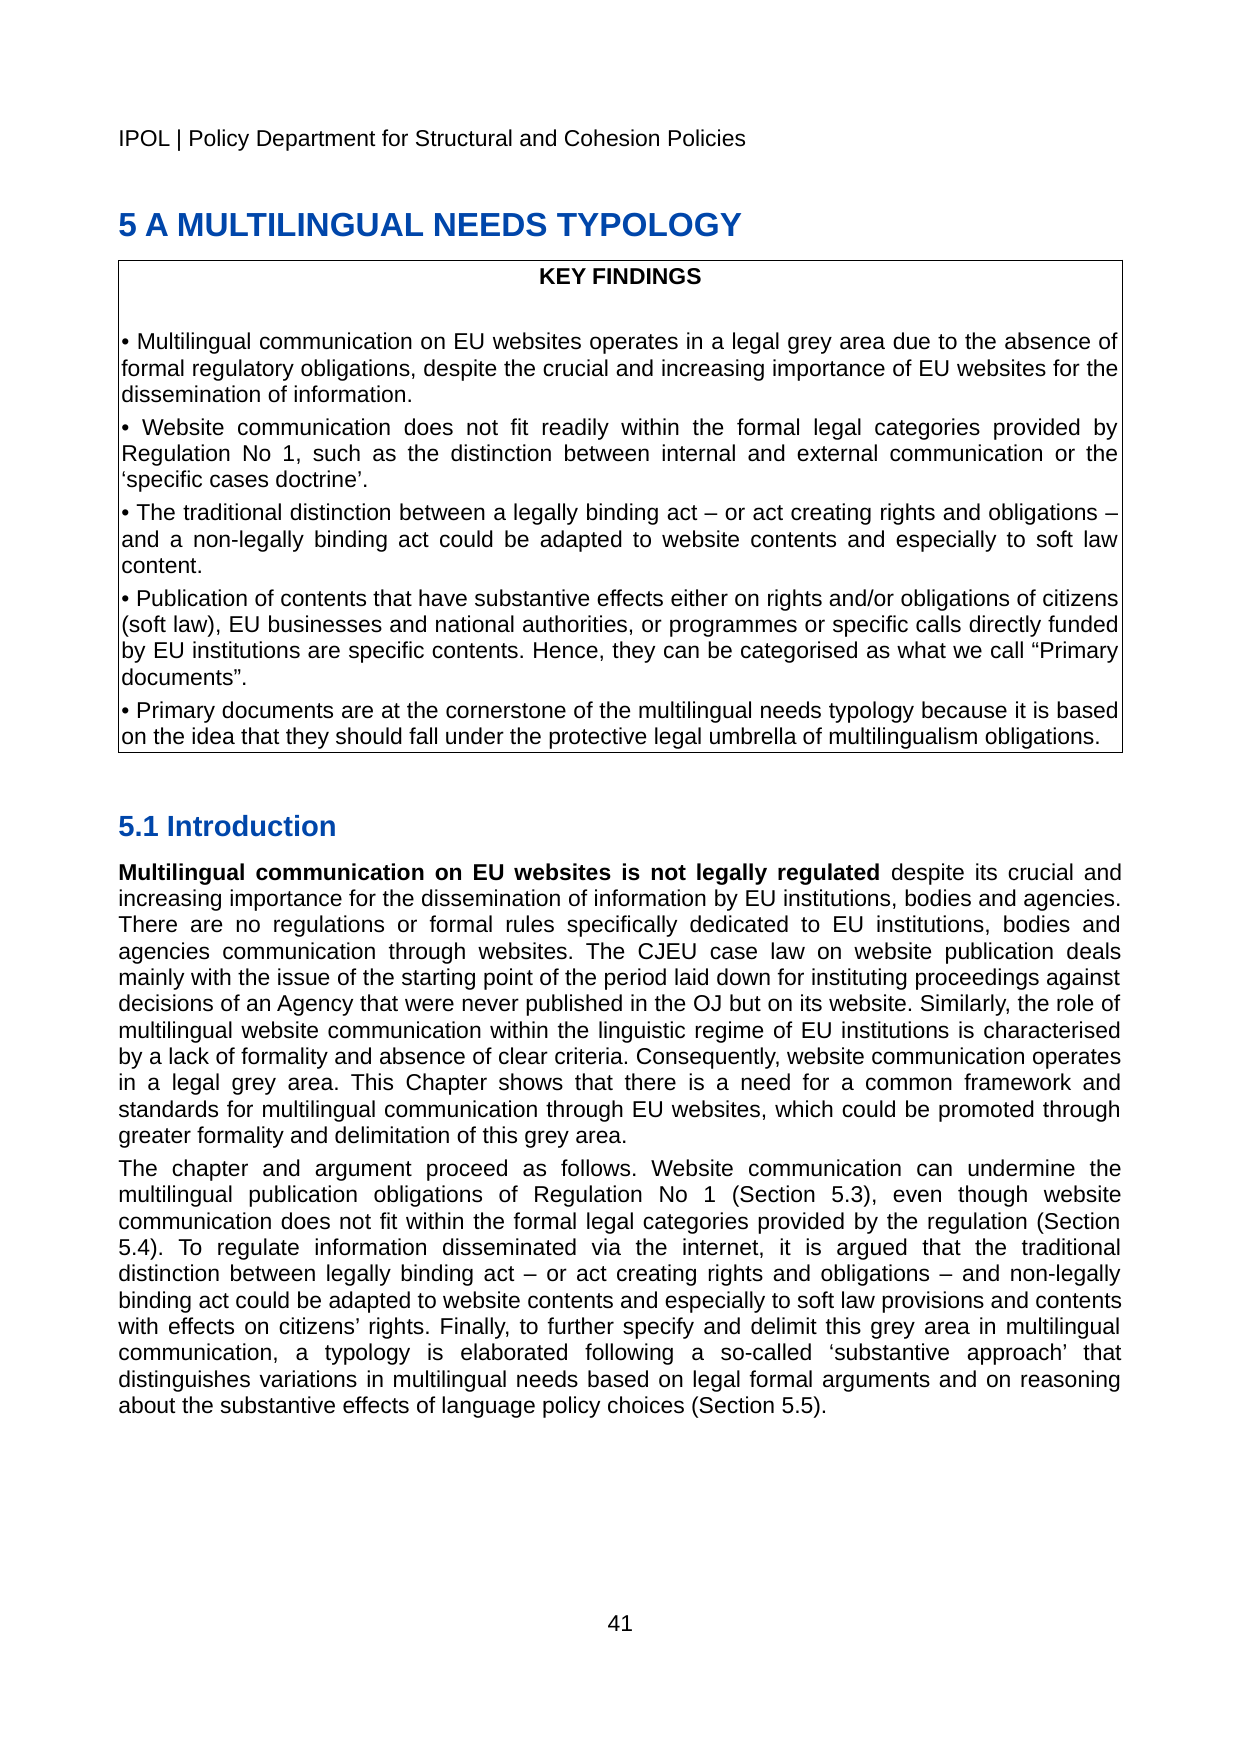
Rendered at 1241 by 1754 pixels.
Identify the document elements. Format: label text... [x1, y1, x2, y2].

text KEY FINDINGS [119, 261, 1122, 289]
text • Website communication does not fit readily within the formal legal categories provided by Regulation No 1, such as the distinction between internal and external communication or the ‘specific cases doctrine’. [119, 411, 1122, 493]
text The chapter and argument proceed as follows. Website communication can undermine the multilingual publication obligations of Regulation No 1 (Section 5.3), even though website communication does not fit within the formal legal categories provided by the regulation (Section 5.4). To regulate information disseminated via the internet, it is argued that the traditional distinction between legally binding act – or act creating rights and obligations – and non-legally binding act could be adapted to website contents and especially to soft law provisions and contents with effects on citizens’ rights. Finally, to further specify and delimit this grey area in multilingual communication, a typology is elaborated following a so-called ‘substantive approach’ that distinguishes variations in multilingual needs based on legal formal arguments and on reasoning about the substantive effects of language policy choices (Section 5.5). [118, 1155, 1122, 1418]
text • Multilingual communication on EU websites operates in a legal grey area due to the absence of formal regulatory obligations, despite the crucial and increasing importance of EU websites for the dissemination of information. [119, 325, 1122, 407]
subtitle 5 A MULTILINGUAL NEEDS TYPOLOGY [118, 205, 1122, 244]
text • Publication of contents that have substantive effects either on rights and/or obligations of citizens (soft law), EU businesses and national authorities, or programmes or specific calls directly funded by EU institutions are specific contents. Hence, they can be categorised as what we call “Primary documents”. [119, 582, 1122, 690]
text • Primary documents are at the cornerstone of the multilingual needs typology because it is based on the idea that they should fall under the protective legal umbrella of multilingualism obligations. [119, 694, 1122, 752]
text • The traditional distinction between a legally binding act – or act creating rights and obligations – and a non-legally binding act could be adapted to website contents and especially to soft law content. [119, 496, 1122, 578]
subtitle 5.1 Introduction [118, 809, 1122, 843]
text Multilingual communication on EU websites is not legally regulated despite its crucial and increasing importance for the dissemination of information by EU institutions, bodies and agencies. There are no regulations or formal rules specifically dedicated to EU institutions, bodies and agencies communication through websites. The CJEU case law on website publication deals mainly with the issue of the starting point of the period laid down for instituting proceedings against decisions of an Agency that were never published in the OJ but on its website. Similarly, the role of multilingual website communication within the linguistic regime of EU institutions is characterised by a lack of formality and absence of clear criteria. Consequently, website communication operates in a legal grey area. This Chapter shows that there is a need for a common framework and standards for multilingual communication through EU websites, which could be promoted through greater formality and delimitation of this grey area. [118, 858, 1122, 1148]
